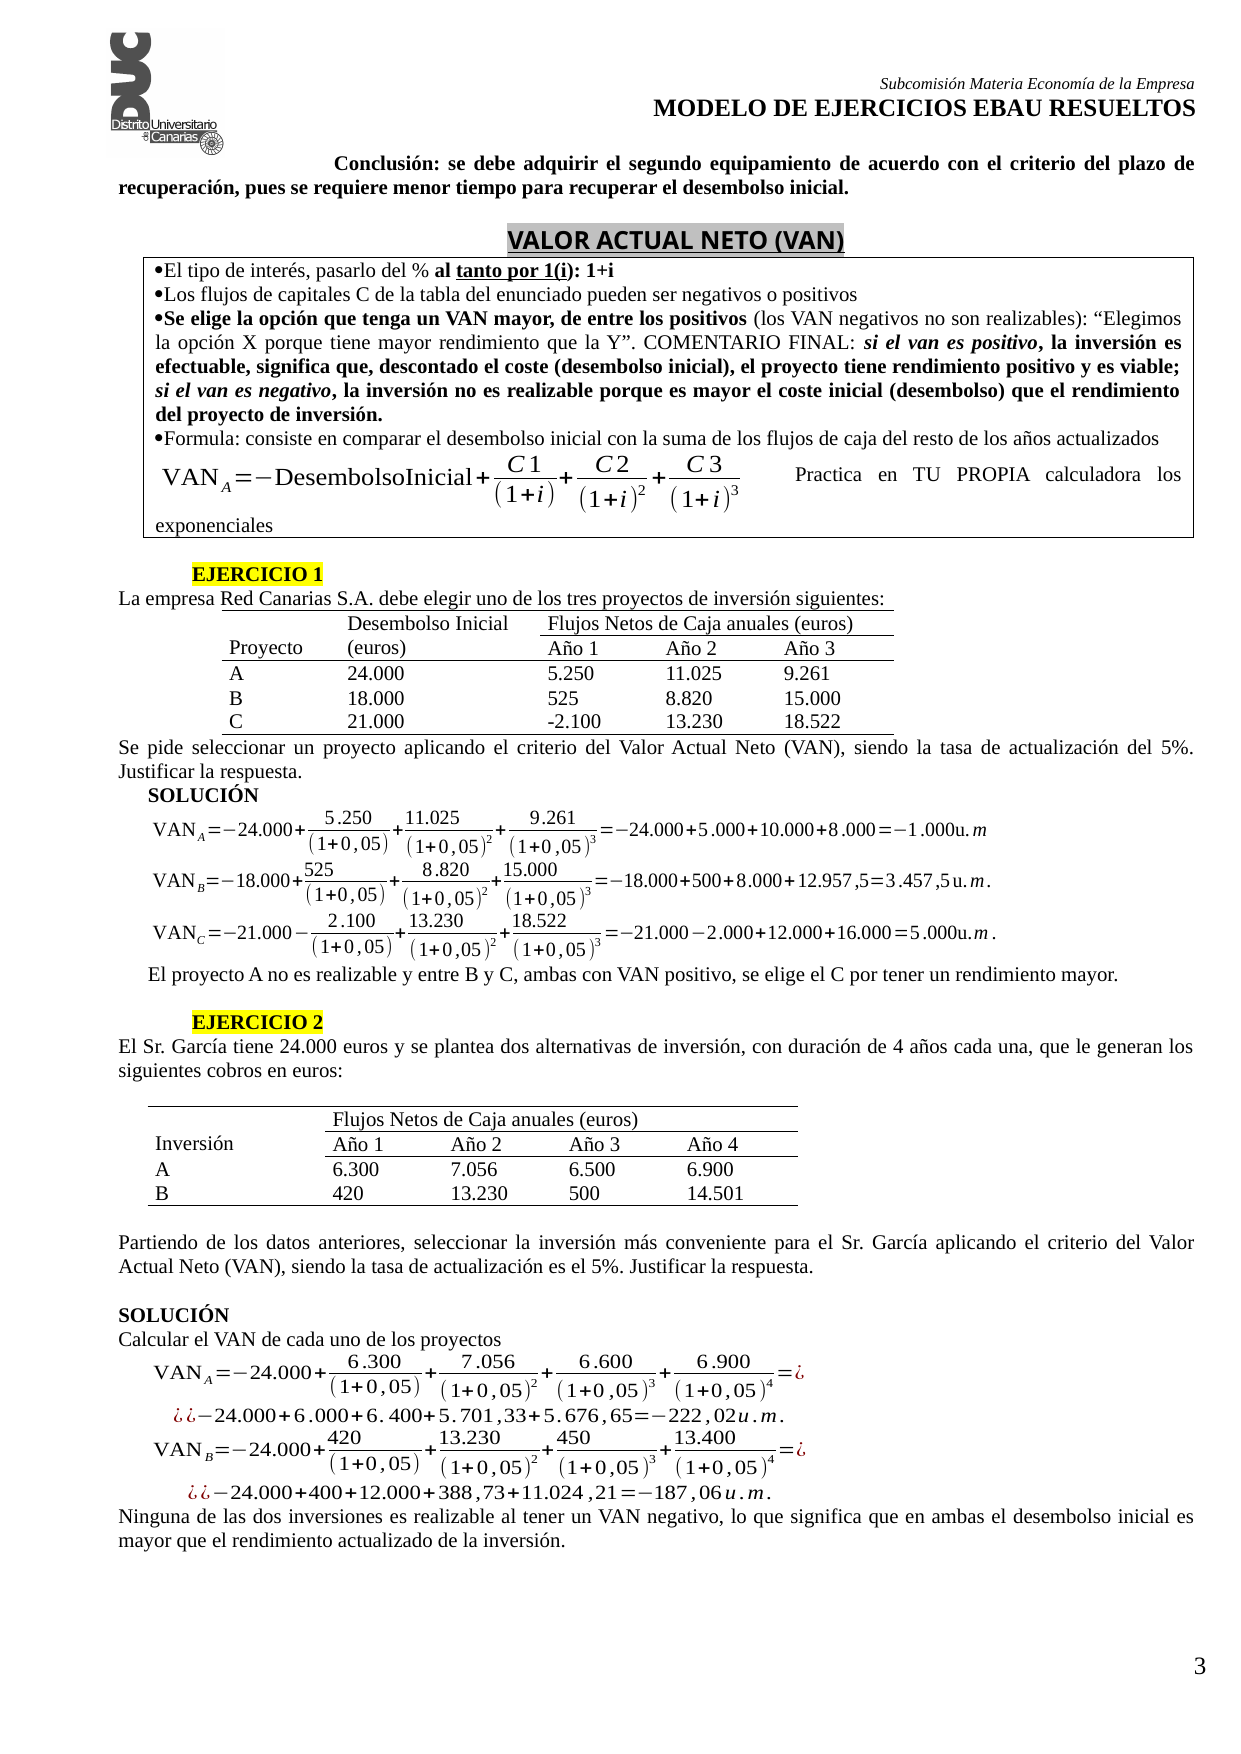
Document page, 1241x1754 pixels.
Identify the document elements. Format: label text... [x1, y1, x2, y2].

table_cell Año 3 [561, 1132, 679, 1156]
table_cell Año 2 [658, 636, 776, 660]
table_cell 21.000 [340, 710, 540, 733]
picture [106, 28, 226, 158]
table_cell 24.000 [340, 661, 540, 685]
table_cell 18.522 [776, 710, 894, 733]
table_cell 18.000 [340, 685, 540, 709]
table_cell 6.500 [561, 1157, 679, 1181]
table_cell Año 1 [540, 636, 658, 660]
table_cell A [222, 661, 340, 685]
table_cell 9.261 [776, 661, 894, 685]
table_cell C [222, 710, 340, 733]
text Conclusión: se debe adquirir el segundo equipamiento de acuerdo con el criterio del plazo de recuperación, pues se requiere menor tiempo para recuperar el desembolso inicial. [118, 151, 1196, 199]
table_cell Año 2 [443, 1132, 561, 1156]
text Calcular el VAN de cada uno de los proyectos [118, 1327, 1196, 1351]
text VALOR ACTUAL NETO (VAN) [156, 223, 1196, 257]
table_cell 13.230 [443, 1181, 561, 1205]
table_cell 6.900 [679, 1157, 797, 1181]
table_cell 500 [561, 1181, 679, 1205]
text EJERCICIO 2 [192, 1009, 1196, 1034]
table_header Proyecto [222, 611, 340, 660]
table_cell 7.056 [443, 1157, 561, 1181]
text SOLUCIÓN [148, 783, 1196, 807]
table_cell 14.501 [679, 1181, 797, 1205]
text Se pide seleccionar un proyecto aplicando el criterio del Valor Actual Neto (VAN), siendo la tasa de actualización del 5%. Justificar la respuesta. [118, 734, 1196, 783]
table_cell Año 4 [679, 1132, 797, 1156]
table_cell 6.300 [325, 1157, 443, 1181]
table_header Inversión [148, 1107, 325, 1156]
text Ninguna de las dos inversiones es realizable al tener un VAN negativo, lo que significa que en ambas el desembolso inicial es mayor que el rendimiento actualizado de la inversión. [118, 1504, 1196, 1552]
table_cell 525 [540, 685, 658, 709]
text EJERCICIO 1 [192, 562, 1196, 586]
table_header Flujos Netos de Caja anuales (euros) [540, 611, 894, 635]
table_cell B [222, 685, 340, 709]
table_cell 13.230 [658, 710, 776, 733]
table_cell B [148, 1181, 325, 1205]
table_header Flujos Netos de Caja anuales (euros) [325, 1107, 797, 1131]
table_cell Año 3 [776, 636, 894, 660]
table_cell Año 1 [325, 1132, 443, 1156]
table_cell A [148, 1156, 325, 1181]
table_header Desembolso Inicial (euros) [340, 611, 540, 660]
text El Sr. García tiene 24.000 euros y se plantea dos alternativas de inversión, con duración de 4 años cada una, que le generan los siguientes cobros en euros: [118, 1034, 1196, 1082]
text Partiendo de los datos anteriores, seleccionar la inversión más conveniente para el Sr. García aplicando el criterio del Valor Actual Neto (VAN), siendo la tasa de actualización es el 5%. Justificar la respuesta. [118, 1230, 1196, 1278]
table_cell 420 [325, 1181, 443, 1205]
table_header El tipo de interés, pasarlo del % al tanto por 1(i): 1+i Los flujos de capitales C de la tabla del enunciado pueden ser negativos o positivos Se elige la opción que tenga un VAN mayor, de entre los positivos (los VAN negativos no son realizables): “Elegimos la opción X porque tiene mayor rendimiento que la Y”. COMENTARIO FINAL: si el van es positivo, la inversión es efectuable, significa que, descontado el coste (desembolso inicial), el proyecto tiene rendimiento positivo y es viable; si el van es negativo, la inversión no es realizable porque es mayor el coste inicial (desembolso) que el rendimiento del proyecto de inversión. Formula: consiste en comparar el desembolso inicial con la suma de los flujos de caja del resto de los años actualizados Practica en TU PROPIA calculadora los exponenciales [144, 258, 1193, 537]
subtitle SOLUCIÓN [118, 1302, 1196, 1327]
table_cell 15.000 [776, 685, 894, 709]
table_cell -2.100 [540, 710, 658, 733]
text El proyecto A no es realizable y entre B y C, ambas con VAN positivo, se elige el C por tener un rendimiento mayor. [148, 961, 1196, 986]
table_cell 8.820 [658, 685, 776, 709]
table_cell 11.025 [658, 661, 776, 685]
table_cell 5.250 [540, 661, 658, 685]
text La empresa Red Canarias S.A. debe elegir uno de los tres proyectos de inversión siguientes: [118, 586, 1196, 610]
